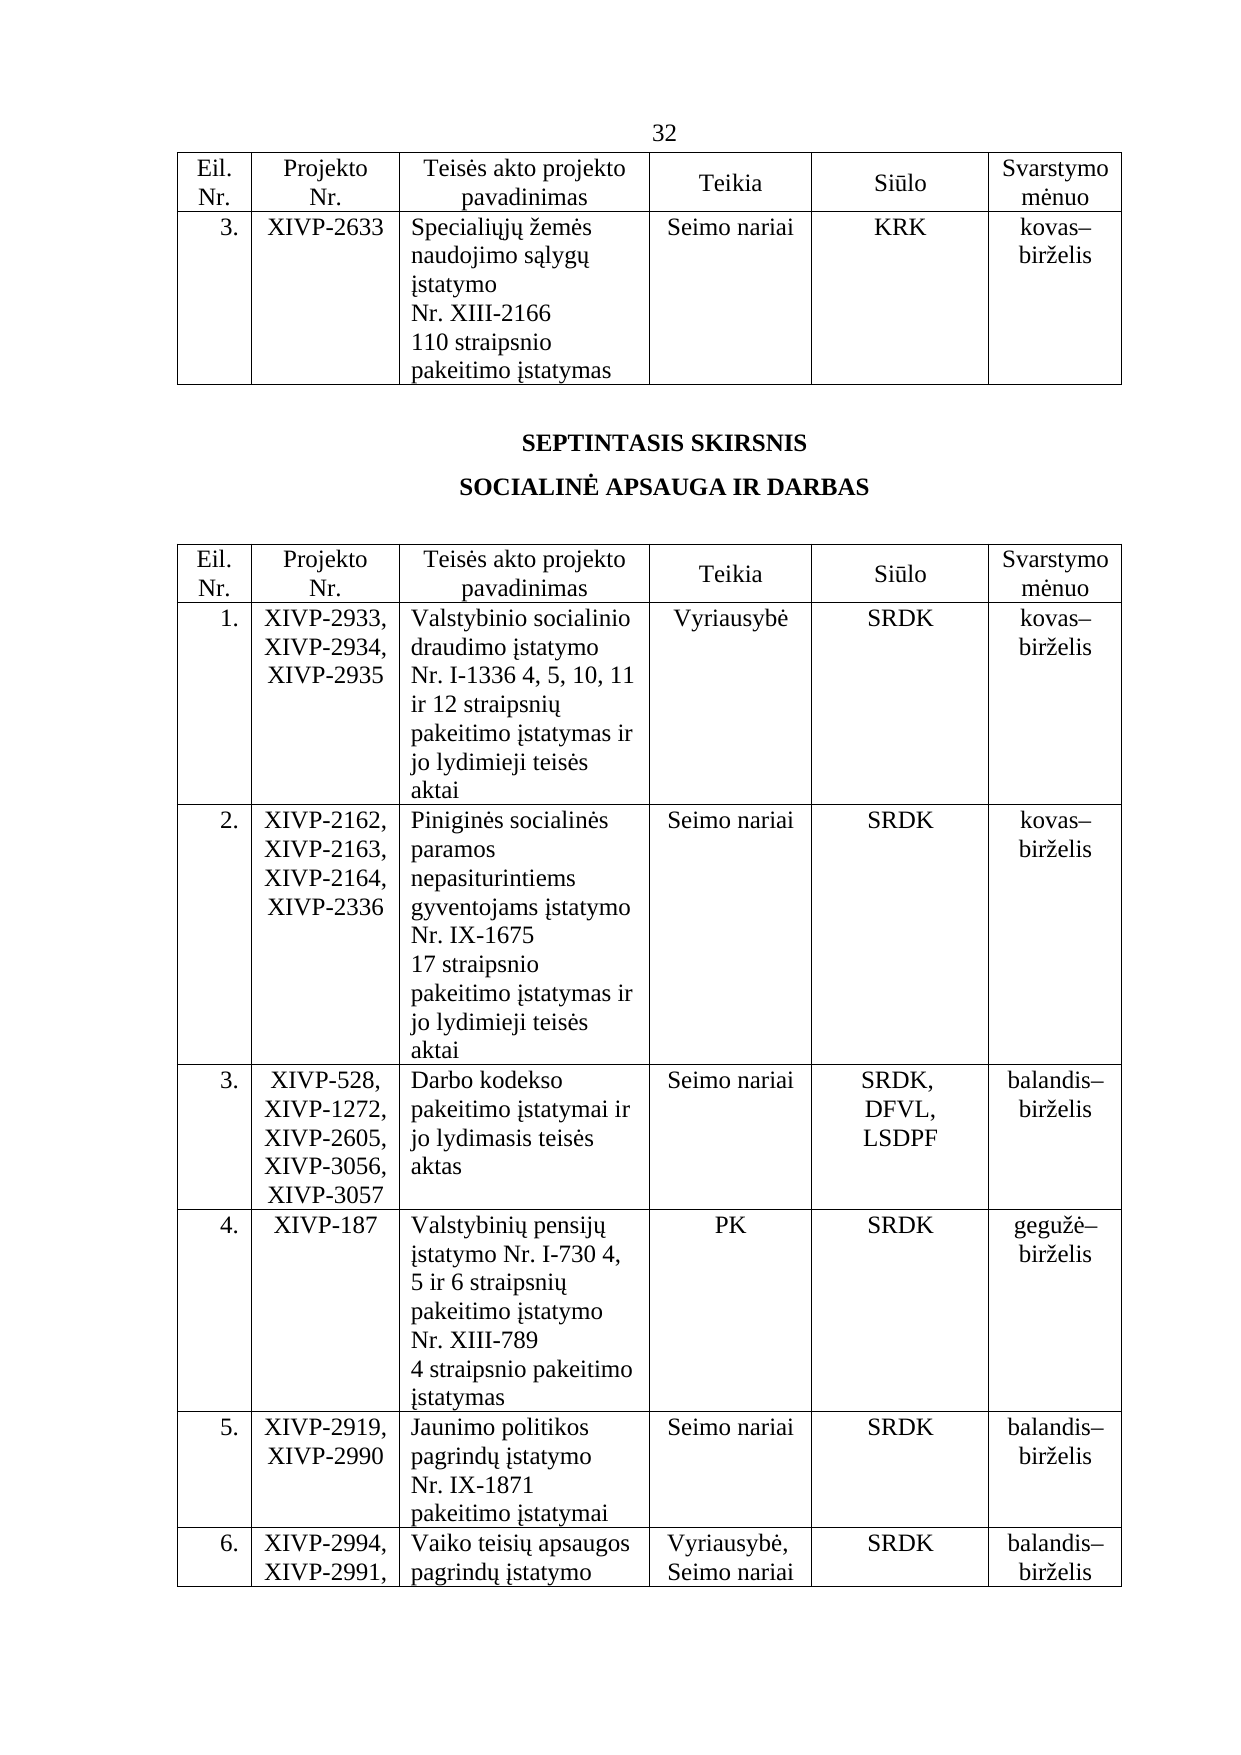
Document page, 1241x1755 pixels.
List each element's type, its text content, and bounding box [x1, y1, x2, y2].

table_cell Darbo kodekso pakeitimo įstatymai ir jo lydimasis teisės aktas [400, 1065, 649, 1209]
table_header Teisės akto projekto pavadinimas [400, 545, 649, 602]
table_cell balandis–birželis [989, 1065, 1121, 1209]
table_cell balandis–birželis [989, 1412, 1121, 1527]
table_cell KRK [812, 212, 988, 384]
table_header Svarstymo mėnuo [989, 153, 1121, 211]
table_cell Specialiųjų žemės naudojimo sąlygų įstatymo Nr. XIII-2166 110 straipsnio pakeitimo įstatymas [400, 212, 649, 384]
table_cell kovas–birželis [989, 805, 1121, 1064]
table_header Siūlo [812, 153, 988, 211]
table_header Svarstymo mėnuo [989, 545, 1121, 602]
table_cell SRDK [812, 603, 988, 804]
table_cell XIVP-2933, XIVP-2934, XIVP-2935 [252, 603, 399, 804]
table_header Teikia [650, 153, 811, 211]
table_cell [178, 1210, 251, 1411]
table_cell XIVP-2633 [252, 212, 399, 384]
table_cell [178, 805, 251, 1064]
table_header Teikia [650, 545, 811, 602]
table_cell XIVP-2919, XIVP-2990 [252, 1412, 399, 1527]
table_cell Vyriausybė [650, 603, 811, 804]
table_cell Seimo nariai [650, 1065, 811, 1209]
text SEPTINTASIS SKIRSNIS [177, 428, 1152, 457]
table_header Eil. Nr. [178, 545, 251, 602]
table_cell XIVP-187 [252, 1210, 399, 1411]
table_cell XIVP-528, XIVP-1272, XIVP-2605, XIVP-3056, XIVP-3057 [252, 1065, 399, 1209]
table_cell SRDK [812, 1528, 988, 1586]
table_cell kovas–birželis [989, 603, 1121, 804]
table_header Projekto Nr. [252, 153, 399, 211]
table_cell balandis–birželis [989, 1528, 1121, 1586]
table_cell Jaunimo politikos pagrindų įstatymo Nr. IX-1871 pakeitimo įstatymai [400, 1412, 649, 1527]
table_cell Valstybinių pensijų įstatymo Nr. I-730 4, 5 ir 6 straipsnių pakeitimo įstatymo Nr. XIII-789 4 straipsnio pakeitimo įstatymas [400, 1210, 649, 1411]
text SOCIALINĖ APSAUGA IR DARBAS [177, 472, 1152, 500]
table_cell Seimo nariai [650, 212, 811, 384]
table_cell [178, 603, 251, 804]
table_header Projekto Nr. [252, 545, 399, 602]
table_cell Seimo nariai [650, 805, 811, 1064]
table_cell PK [650, 1210, 811, 1411]
table_cell gegužė–birželis [989, 1210, 1121, 1411]
table_cell Vyriausybė, Seimo nariai [650, 1528, 811, 1586]
table_header Teisės akto projekto pavadinimas [400, 153, 649, 211]
table_cell [178, 212, 251, 384]
table_header Siūlo [812, 545, 988, 602]
table_header Eil. Nr. [178, 153, 251, 211]
table_cell Valstybinio socialinio draudimo įstatymo Nr. I-1336 4, 5, 10, 11 ir 12 straipsnių pakeitimo įstatymas ir jo lydimieji teisės aktai [400, 603, 649, 804]
table_cell Seimo nariai [650, 1412, 811, 1527]
table_cell XIVP-2162, XIVP-2163, XIVP-2164, XIVP-2336 [252, 805, 399, 1064]
table_cell Vaiko teisių apsaugos pagrindų įstatymo [400, 1528, 649, 1586]
table_cell SRDK [812, 1210, 988, 1411]
table_cell SRDK [812, 1412, 988, 1527]
table_cell SRDK [812, 805, 988, 1064]
table_cell Piniginės socialinės paramos nepasiturintiems gyventojams įstatymo Nr. IX-1675 17 straipsnio pakeitimo įstatymas ir jo lydimieji teisės aktai [400, 805, 649, 1064]
table_cell SRDK, DFVL, LSDPF [812, 1065, 988, 1209]
table_cell [178, 1528, 251, 1586]
table_cell kovas– birželis [989, 212, 1121, 384]
table_cell XIVP-2994, XIVP-2991, [252, 1528, 399, 1586]
table_cell [178, 1412, 251, 1527]
table_cell [178, 1065, 251, 1209]
